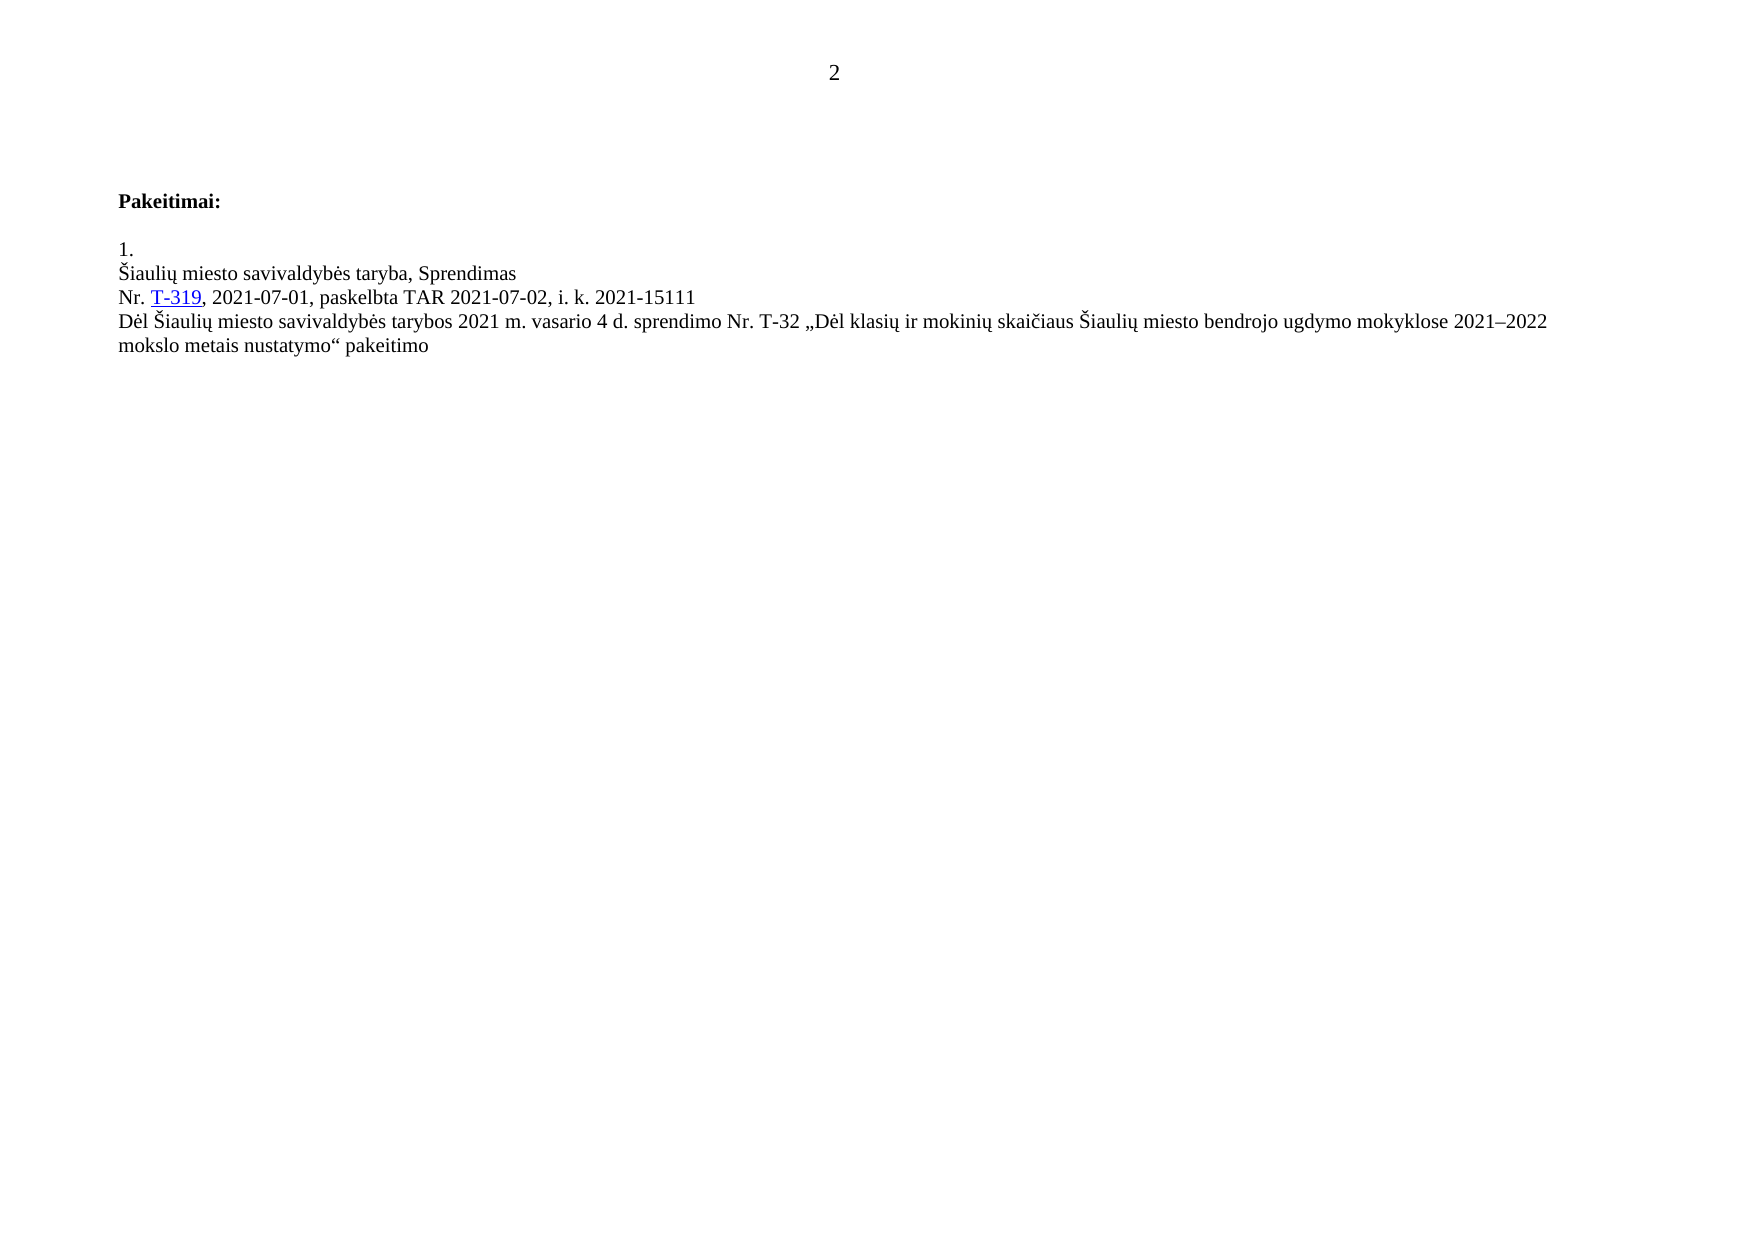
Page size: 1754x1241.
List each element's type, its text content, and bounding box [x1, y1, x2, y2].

text Nr. T-319, 2021-07-01, paskelbta TAR 2021-07-02, i. k. 2021-15111 [118, 285, 1550, 309]
text 1. [118, 237, 1550, 261]
text Pakeitimai: [118, 189, 1550, 213]
text Dėl Šiaulių miesto savivaldybės tarybos 2021 m. vasario 4 d. sprendimo Nr. T-32 „Dėl klasių ir mokinių skaičiaus Šiaulių miesto bendrojo ugdymo mokyklose 2021–2022 mokslo metais nustatymo“ pakeitimo [118, 309, 1550, 357]
text Šiaulių miesto savivaldybės taryba, Sprendimas [118, 261, 1550, 285]
